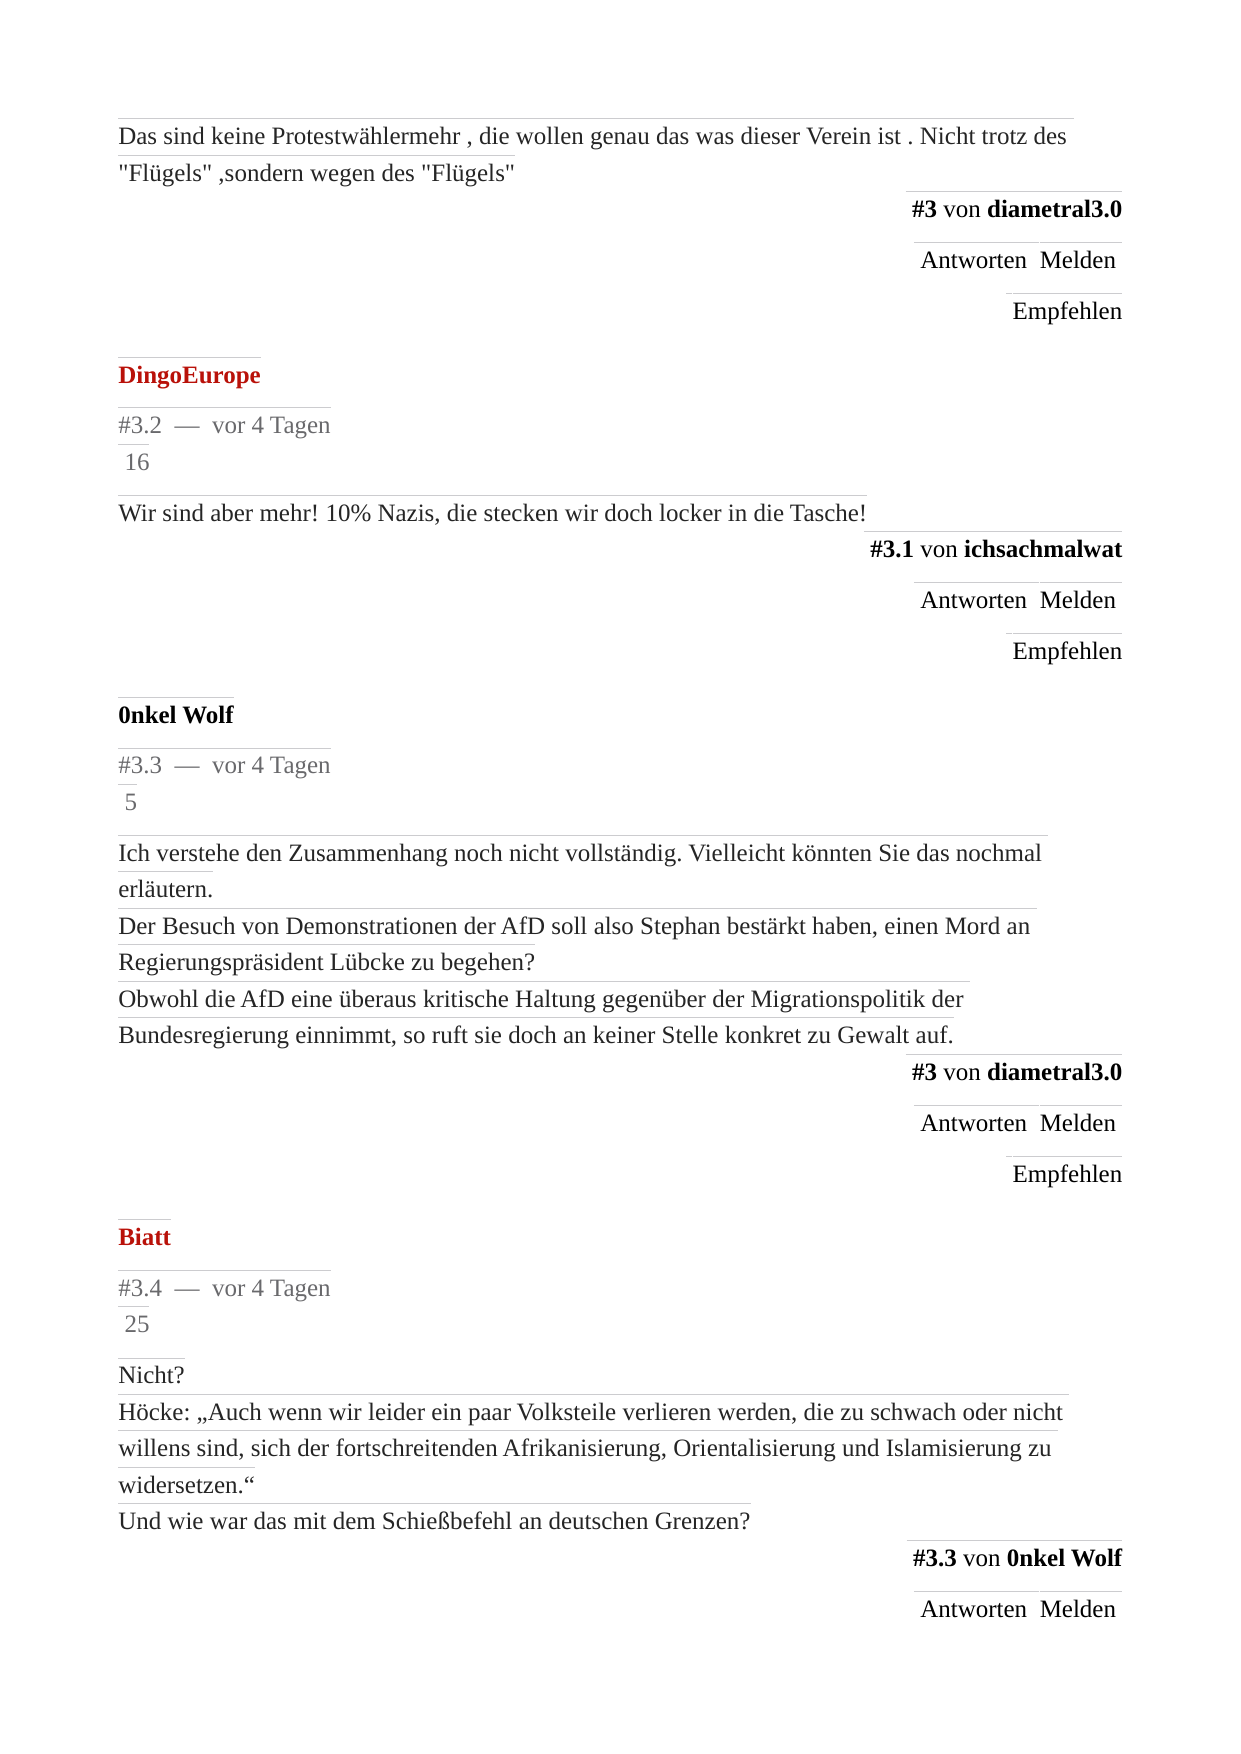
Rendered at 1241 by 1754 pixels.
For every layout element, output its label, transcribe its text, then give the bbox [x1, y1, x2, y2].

text #3.4 — vor 4 Tagen [118, 1270, 1122, 1302]
text #3.3 — vor 4 Tagen [118, 747, 1122, 779]
text Antworten Melden [118, 242, 1122, 274]
text Antworten Melden [118, 1105, 1122, 1137]
text Das sind keine Protestwählermehr , die wollen genau das was dieser Verein ist . Nicht trotz des "Flügels" ,sondern wegen des "Flügels" [118, 118, 1122, 186]
text #3 von diametral3.0 [118, 1054, 1122, 1086]
text #3.3 von 0nkel Wolf [118, 1540, 1122, 1572]
text Nicht? [118, 1357, 1122, 1389]
text Empfehlen [118, 293, 1122, 325]
text Obwohl die AfD eine überaus kritische Haltung gegenüber der Migrationspolitik der Bundesregierung einnimmt, so ruft sie doch an keiner Stelle konkret zu Gewalt auf. [118, 981, 1122, 1049]
text Der Besuch von Demonstrationen der AfD soll also Stephan bestärkt haben, einen Mord an Regierungspräsident Lübcke zu begehen? [118, 908, 1122, 976]
text #3.1 von ichsachmalwat [118, 531, 1122, 563]
subtitle DingoEurope [118, 357, 1122, 388]
subtitle Biatt [118, 1219, 1122, 1251]
text Und wie war das mit dem Schießbefehl an deutschen Grenzen? [118, 1503, 1122, 1535]
text 25 [118, 1306, 1122, 1338]
text Empfehlen [118, 633, 1122, 665]
text Antworten Melden [118, 582, 1122, 614]
subtitle 0nkel Wolf [118, 697, 1122, 729]
text 5 [118, 784, 1122, 816]
text Empfehlen [118, 1156, 1122, 1188]
text Ich verstehe den Zusammenhang noch nicht vollständig. Vielleicht könnten Sie das nochmal erläutern. [118, 835, 1122, 903]
text Wir sind aber mehr! 10% Nazis, die stecken wir doch locker in die Tasche! [118, 495, 1122, 527]
text Antworten Melden [118, 1591, 1122, 1623]
text #3 von diametral3.0 [118, 191, 1122, 223]
text 16 [118, 444, 1122, 476]
text Höcke: „Auch wenn wir leider ein paar Volksteile verlieren werden, die zu schwach oder nicht willens sind, sich der fortschreitenden Afrikanisierung, Orientalisierung und Islamisierung zu widersetzen.“ [118, 1394, 1122, 1499]
text #3.2 — vor 4 Tagen [118, 407, 1122, 439]
